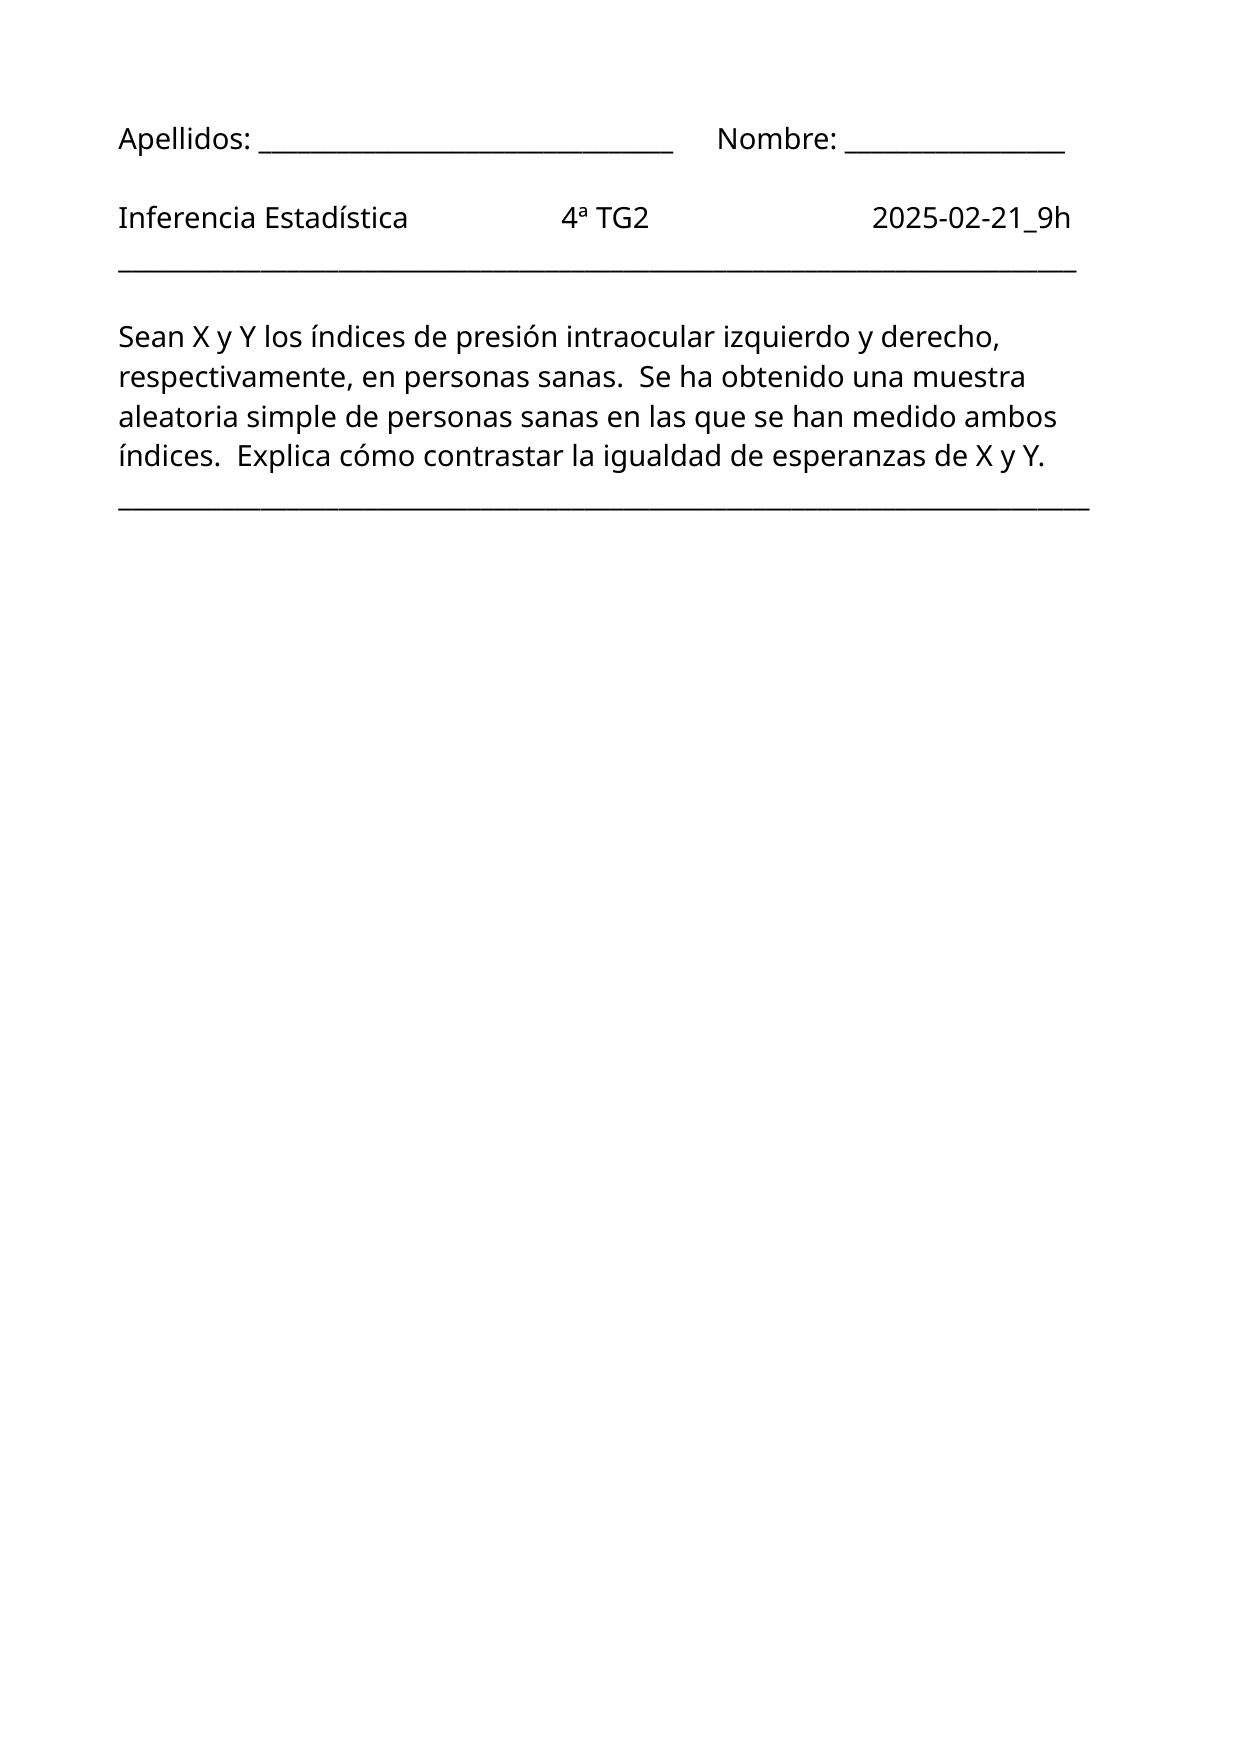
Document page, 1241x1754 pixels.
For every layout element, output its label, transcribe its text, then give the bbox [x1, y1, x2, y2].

text __________________________________________________________________________ [118, 237, 1122, 277]
text ___________________________________________________________________________ [118, 475, 1122, 515]
text Apellidos: ________________________________ Nombre: _________________ [118, 118, 1122, 158]
text Inferencia Estadística 4ª TG2 2025-02-21_9h [118, 197, 1122, 237]
text Sean X y Y los índices de presión intraocular izquierdo y derecho, respectivamente, en personas sanas. Se ha obtenido una muestra aleatoria simple de personas sanas en las que se han medido ambos índices. Explica cómo contrastar la igualdad de esperanzas de X y Y. [118, 317, 1122, 475]
